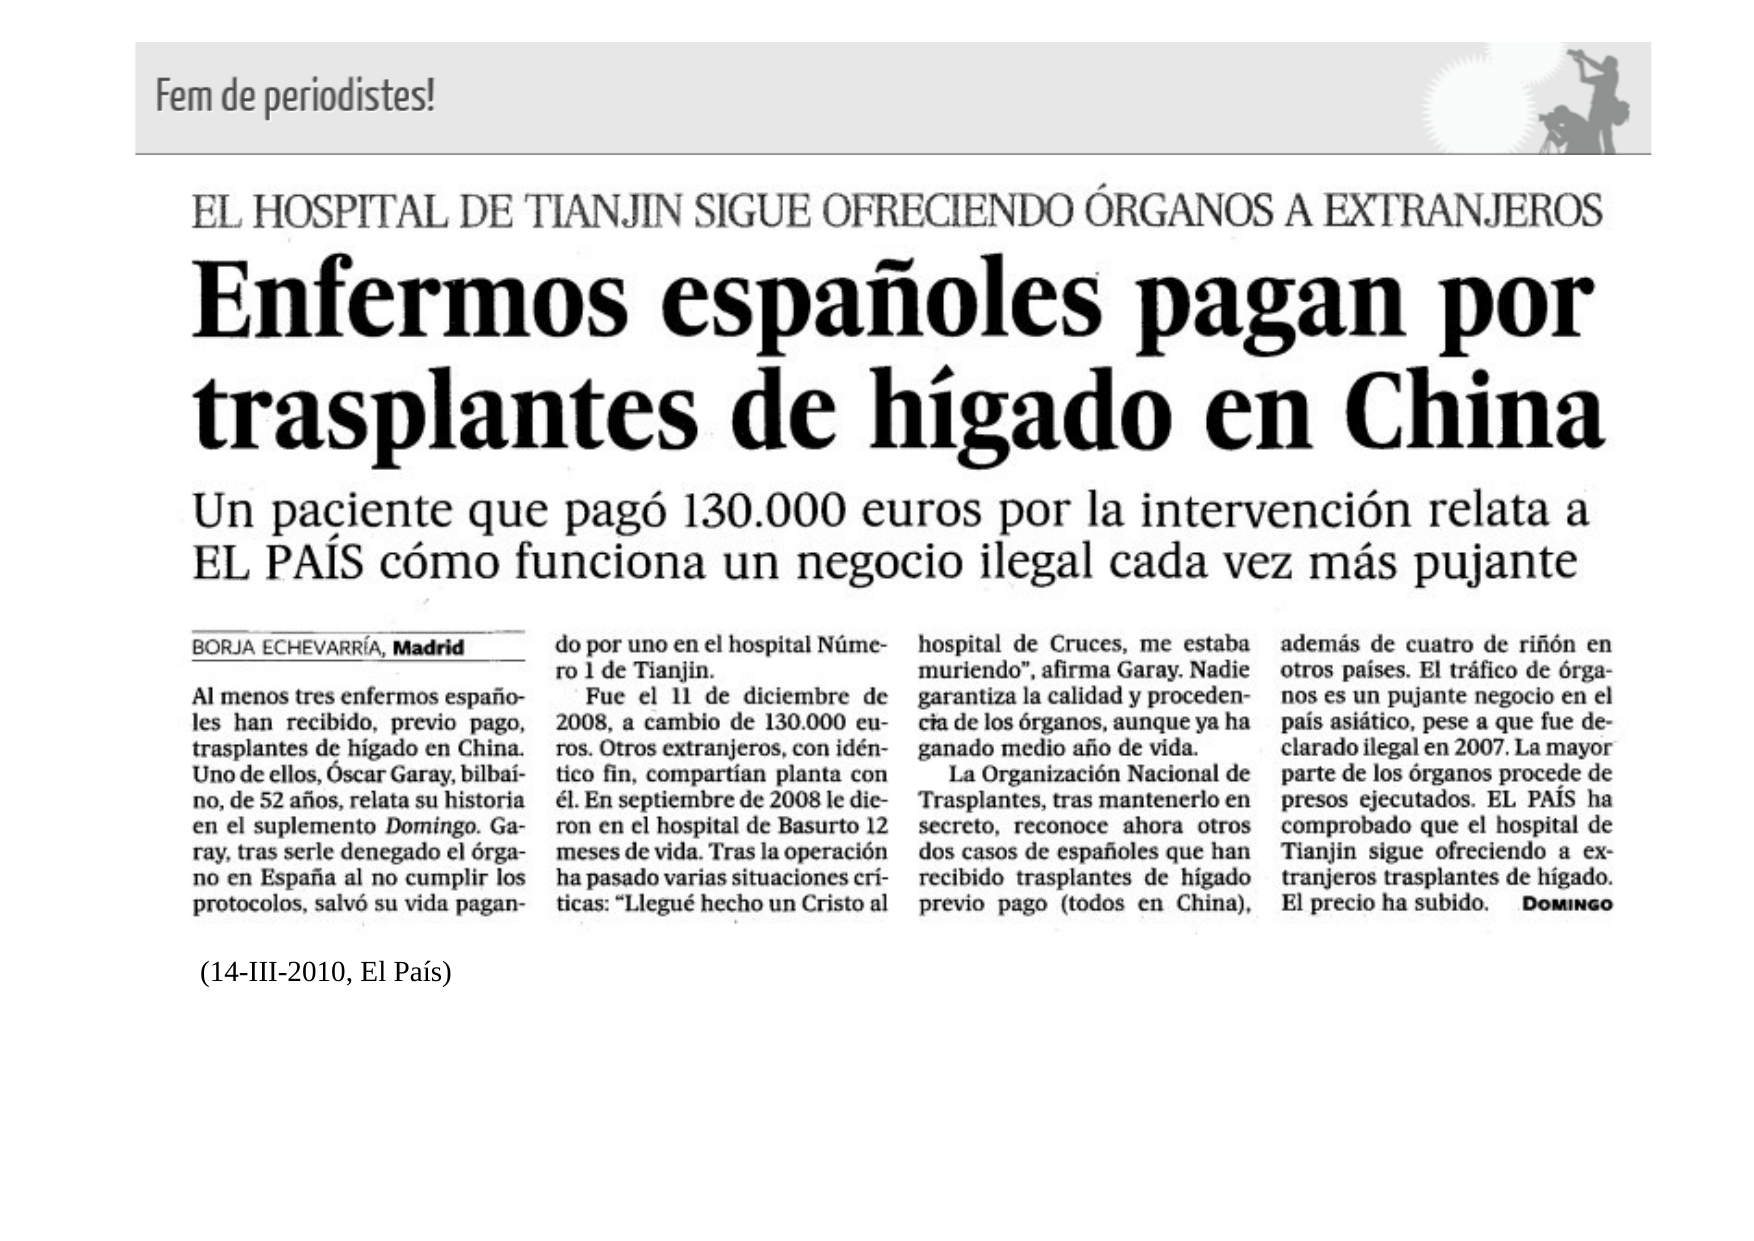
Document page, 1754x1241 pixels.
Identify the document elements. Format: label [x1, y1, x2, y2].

picture [134, 42, 1652, 155]
picture [148, 171, 1629, 935]
